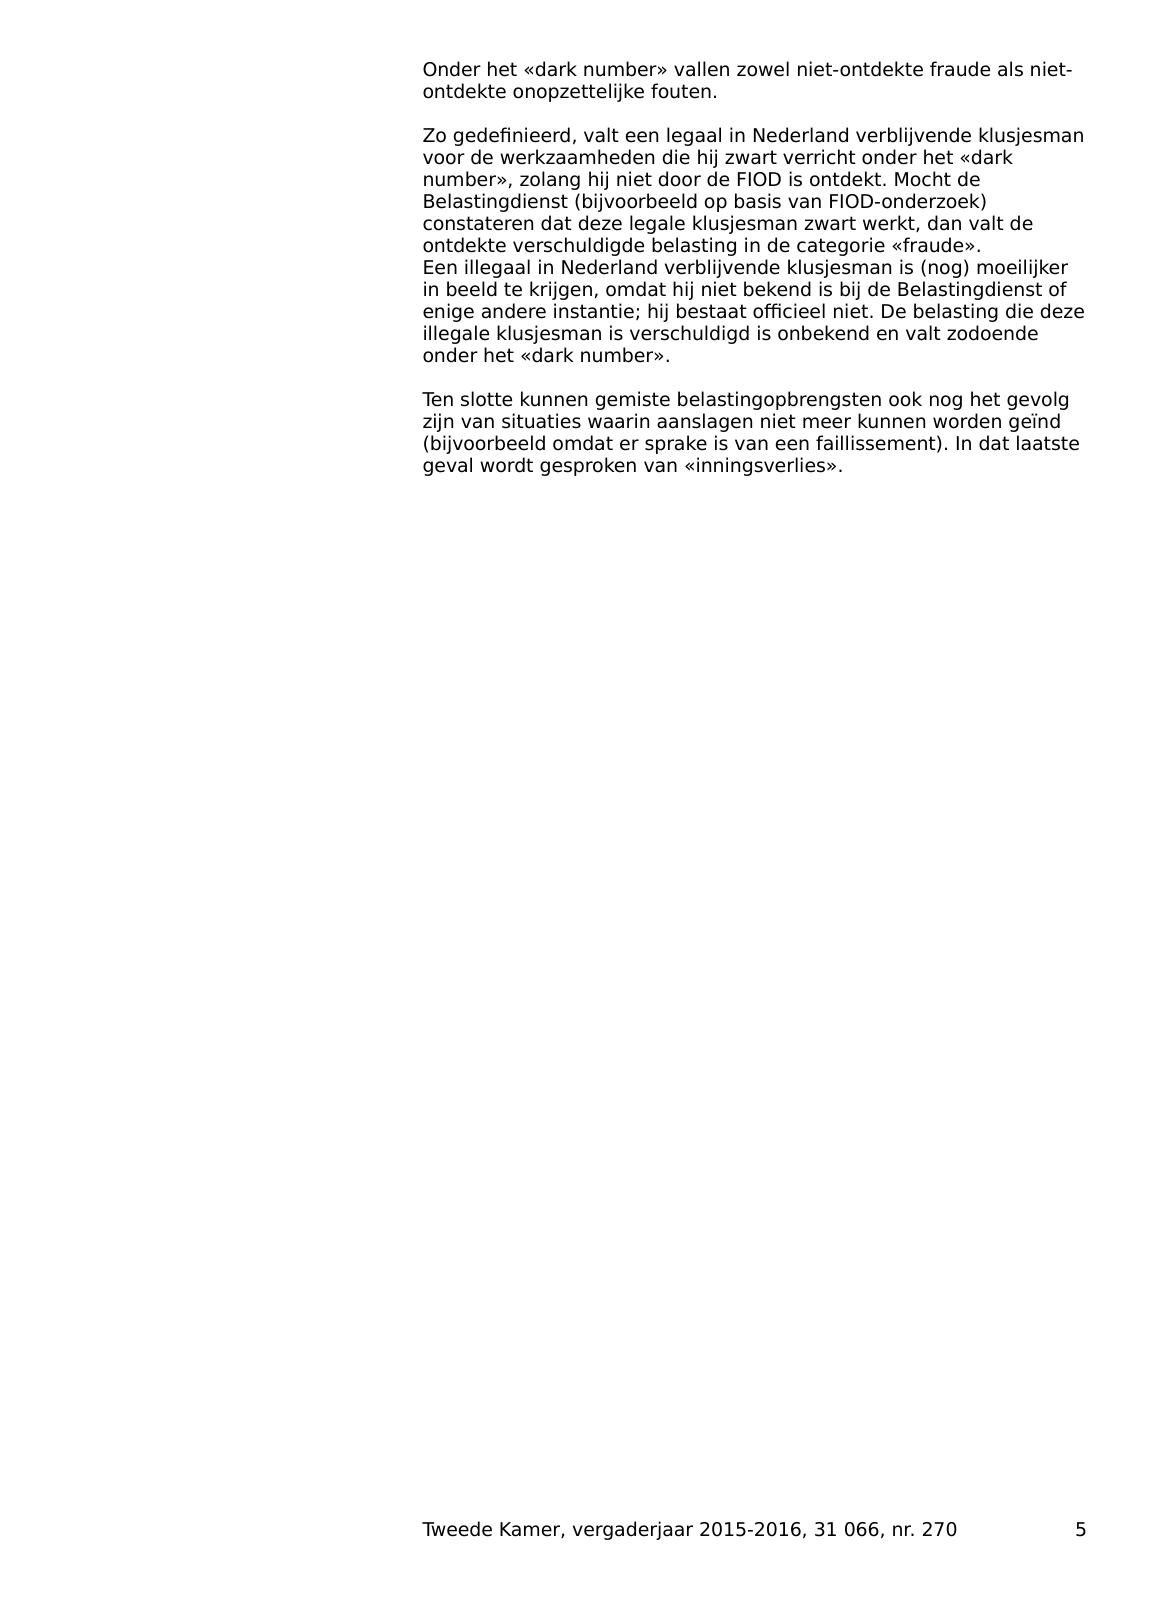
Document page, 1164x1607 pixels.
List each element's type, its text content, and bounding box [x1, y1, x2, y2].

text Ten slotte kunnen gemiste belastingopbrengsten ook nog het gevolg zijn van situaties waarin aanslagen niet meer kunnen worden geïnd (bijvoorbeeld omdat er sprake is van een faillissement). In dat laatste geval wordt gesproken van «inningsverlies». [422, 389, 1087, 477]
text Zo gedefinieerd, valt een legaal in Nederland verblijvende klusjesman voor de werkzaamheden die hij zwart verricht onder het «dark number», zolang hij niet door de FIOD is ontdekt. Mocht de Belastingdienst (bijvoorbeeld op basis van FIOD-onderzoek) constateren dat deze legale klusjesman zwart werkt, dan valt de ontdekte verschuldigde belasting in de categorie «fraude». [422, 125, 1087, 257]
text Een illegaal in Nederland verblijvende klusjesman is (nog) moeilijker in beeld te krijgen, omdat hij niet bekend is bij de Belastingdienst of enige andere instantie; hij bestaat officieel niet. De belasting die deze illegale klusjesman is verschuldigd is onbekend en valt zodoende onder het «dark number». [422, 257, 1087, 367]
text Onder het «dark number» vallen zowel niet-ontdekte fraude als niet-ontdekte onopzettelijke fouten. [422, 59, 1087, 103]
